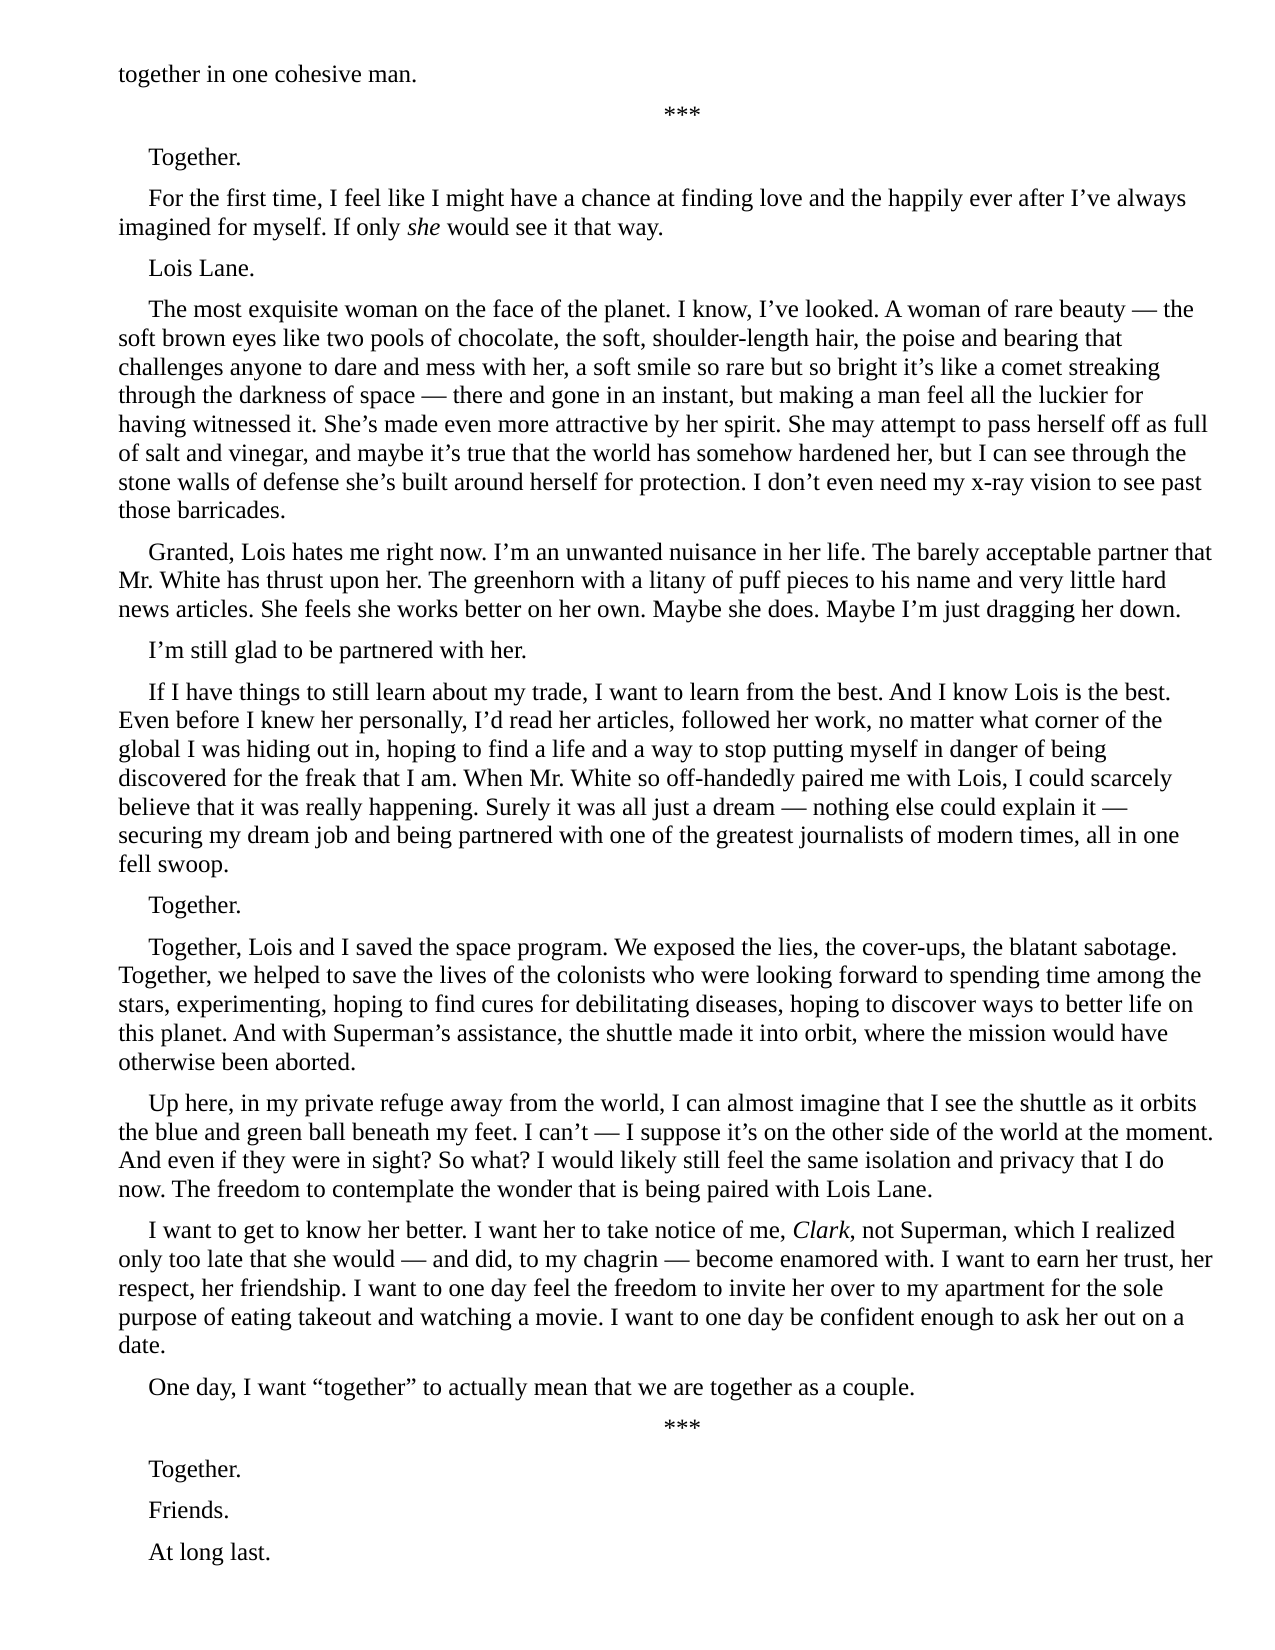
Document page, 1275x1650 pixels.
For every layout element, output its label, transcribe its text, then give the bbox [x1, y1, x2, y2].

text One day, I want “together” to actually mean that we are together as a couple. [118, 1372, 1216, 1400]
text I’m still glad to be partnered with her. [118, 635, 1216, 664]
text *** [118, 100, 1216, 129]
text Together, Lois and I saved the space program. We exposed the lies, the cover-ups, the blatant sabotage. Together, we helped to save the lives of the colonists who were looking forward to spending time among the stars, experimenting, hoping to find cures for debilitating diseases, hoping to discover ways to better life on this planet. And with Superman’s assistance, the shuttle made it into orbit, where the mission would have otherwise been aborted. [118, 932, 1216, 1075]
text Friends. [118, 1495, 1216, 1524]
text At long last. [118, 1537, 1216, 1565]
text Together. [118, 890, 1216, 919]
text Together. [118, 1454, 1216, 1483]
text *** [118, 1413, 1216, 1442]
text For the first time, I feel like I might have a chance at finding love and the happily ever after I’ve always imagined for myself. If only she would see it that way. [118, 183, 1216, 240]
text I want to get to know her better. I want her to take notice of me, Clark, not Superman, which I realized only too late that she would — and did, to my chagrin — become enamored with. I want to earn her trust, her respect, her friendship. I want to one day feel the freedom to invite her over to my apartment for the sole purpose of eating takeout and watching a movie. I want to one day be confident enough to ask her out on a date. [118, 1215, 1216, 1359]
text If I have things to still learn about my trade, I want to learn from the best. And I know Lois is the best. Even before I knew her personally, I’d read her articles, followed her work, no matter what corner of the global I was hiding out in, hoping to find a life and a way to stop putting myself in danger of being discovered for the freak that I am. When Mr. White so off-handedly paired me with Lois, I could scarcely believe that it was really happening. Surely it was all just a dream — nothing else could explain it — securing my dream job and being partnered with one of the greatest journalists of modern times, all in one fell swoop. [118, 677, 1216, 878]
text together in one cohesive man. [118, 59, 1216, 88]
text Up here, in my private refuge away from the world, I can almost imagine that I see the shuttle as it orbits the blue and green ball beneath my feet. I can’t — I suppose it’s on the other side of the world at the moment. And even if they were in sight? So what? I would likely still feel the same isolation and privacy that I do now. The freedom to contemplate the wonder that is being paired with Lois Lane. [118, 1088, 1216, 1203]
text Lois Lane. [118, 253, 1216, 282]
text Granted, Lois hates me right now. I’m an unwanted nuisance in her life. The barely acceptable partner that Mr. White has thrust upon her. The greenhorn with a litany of puff pieces to his name and very little hard news articles. She feels she works better on her own. Maybe she does. Maybe I’m just dragging her down. [118, 537, 1216, 623]
text The most exquisite woman on the face of the planet. I know, I’ve looked. A woman of rare beauty — the soft brown eyes like two pools of chocolate, the soft, shoulder-length hair, the poise and bearing that challenges anyone to dare and mess with her, a soft smile so rare but so bright it’s like a comet streaking through the darkness of space — there and gone in an instant, but making a man feel all the luckier for having witnessed it. She’s made even more attractive by her spirit. She may attempt to pass herself off as full of salt and vinegar, and maybe it’s true that the world has somehow hardened her, but I can see through the stone walls of defense she’s built around herself for protection. I don’t even need my x-ray vision to see past those barricades. [118, 294, 1216, 524]
text Together. [118, 142, 1216, 170]
